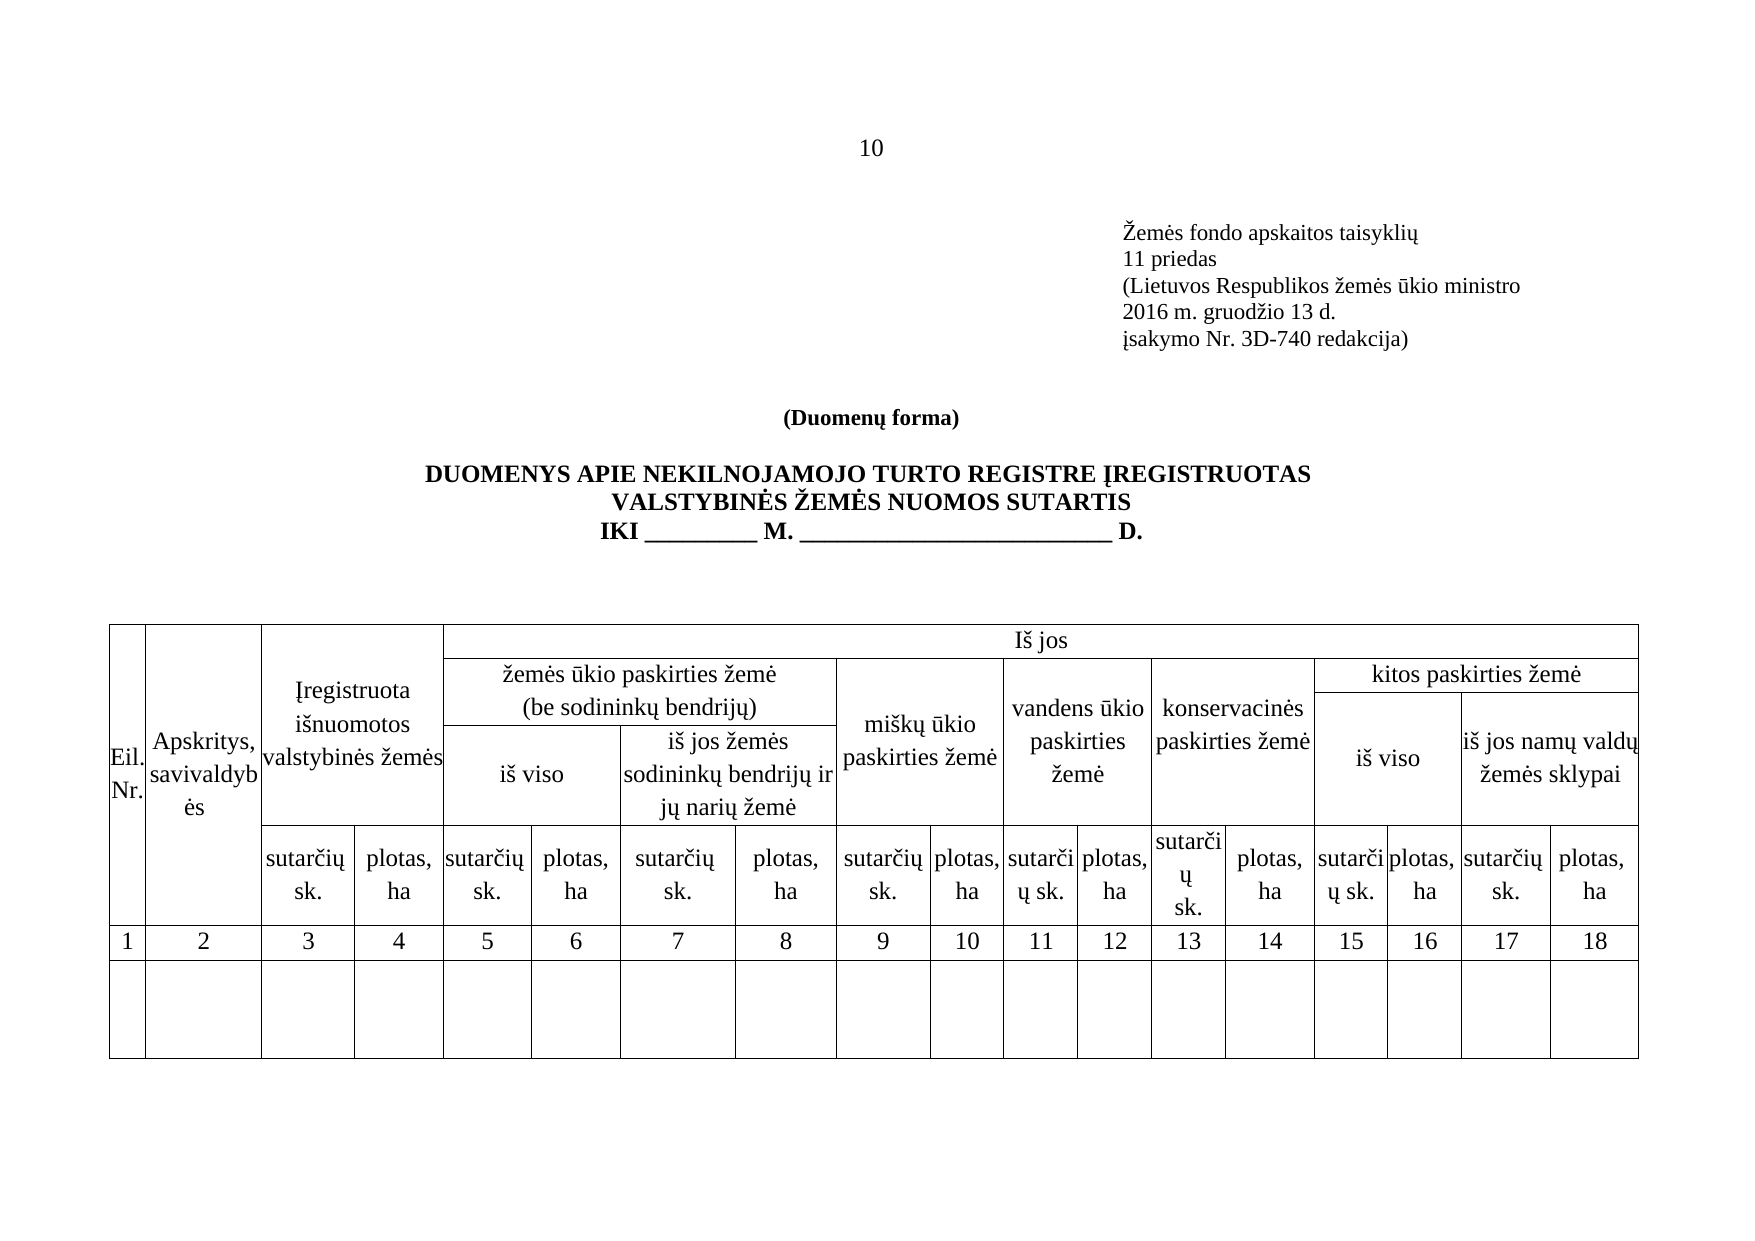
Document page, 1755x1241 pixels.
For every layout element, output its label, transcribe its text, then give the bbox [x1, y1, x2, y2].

table_header Eil. Nr. [110, 625, 145, 925]
table_cell [146, 961, 261, 1058]
table_cell 13 [1152, 926, 1225, 959]
table_cell [262, 961, 354, 1058]
text 11 priedas [1122, 246, 1642, 272]
table_cell plotas, ha [1551, 826, 1638, 925]
table_cell [532, 961, 620, 1058]
table_cell sutarčių sk. [837, 826, 930, 925]
table_header Iš jos [444, 625, 1638, 658]
text (Lietuvos Respublikos žemės ūkio ministro [1122, 272, 1624, 298]
table_cell sutarčių sk. [621, 826, 735, 925]
table_cell 10 [931, 926, 1003, 959]
table_cell konservacinės paskirties žemė [1152, 692, 1314, 825]
table_cell 15 [1315, 926, 1387, 959]
table_cell iš viso [1315, 693, 1461, 825]
table_cell 5 [444, 926, 531, 959]
table_header Įregistruota išnuomotos valstybinės žemės [262, 625, 443, 825]
table_cell 16 [1388, 926, 1461, 959]
table_cell 8 [736, 926, 836, 959]
table_cell plotas, ha [931, 826, 1003, 925]
table_cell kitos paskirties žemė [1315, 659, 1638, 692]
table_cell [110, 961, 145, 1058]
table_cell [1226, 961, 1314, 1058]
table_cell sutarčių sk. [1004, 826, 1077, 925]
table_cell 2 [146, 926, 261, 959]
table_cell sutarčių sk. [1462, 826, 1550, 925]
table_cell [1152, 961, 1225, 1058]
text DUOMENYS APIE NEKILNOJAMOJO TURTO REGISTRE ĮREGISTRUOTAS [118, 459, 1624, 487]
table_cell [736, 961, 836, 1058]
table_cell iš viso [444, 726, 620, 825]
table_cell [837, 961, 930, 1058]
table_cell [355, 961, 443, 1058]
table_cell [931, 961, 1003, 1058]
table_cell 1 [110, 926, 145, 959]
table_cell plotas, ha [1226, 826, 1314, 925]
table_cell vandens ūkio paskirties žemė [1004, 659, 1151, 825]
table_cell plotas, ha [355, 826, 443, 925]
table_header Apskritys, savivaldybės [146, 625, 261, 925]
table_cell iš jos žemės sodininkų bendrijų ir jų narių žemė [621, 726, 836, 825]
table_cell žemės ūkio paskirties žemė (be sodininkų bendrijų) [444, 659, 836, 725]
table_cell [1078, 961, 1151, 1058]
table_cell sutarčių sk. [1315, 826, 1387, 925]
table_cell [1462, 961, 1550, 1058]
table_cell [1388, 961, 1461, 1058]
text VALSTYBINĖS ŽEMĖS NUOMOS SUTARTIS [118, 487, 1624, 516]
table_cell sutarčių sk. [262, 826, 354, 925]
table_cell [444, 961, 531, 1058]
table_cell plotas, ha [1078, 826, 1151, 925]
table_cell [1315, 961, 1387, 1058]
table_cell [1551, 961, 1638, 1058]
table_cell 4 [355, 926, 443, 959]
text 2016 m. gruodžio 13 d. [1122, 298, 1624, 324]
text IKI _________ M. _________________________ D. [118, 516, 1624, 545]
table_cell sutarčių sk. [1152, 826, 1225, 925]
table_cell miškų ūkio paskirties žemė [837, 659, 1003, 825]
table_cell 12 [1078, 926, 1151, 959]
table_cell iš jos namų valdų žemės sklypai [1462, 693, 1638, 825]
text Žemės fondo apskaitos taisyklių [1122, 219, 1642, 246]
table_cell 17 [1462, 926, 1550, 959]
table_cell 6 [532, 926, 620, 959]
table_cell sutarčių sk. [444, 826, 531, 925]
text (Duomenų forma) [118, 404, 1624, 430]
table_cell [1004, 961, 1077, 1058]
table_cell 14 [1226, 926, 1314, 959]
table_cell 11 [1004, 926, 1077, 959]
table_cell 3 [262, 926, 354, 959]
table_cell 9 [837, 926, 930, 959]
table_cell [621, 961, 735, 1058]
table_cell plotas, ha [1388, 826, 1461, 925]
table_cell 18 [1551, 926, 1638, 959]
table_cell [1152, 659, 1314, 692]
table_cell 7 [621, 926, 735, 959]
table_cell plotas, ha [532, 826, 620, 925]
text įsakymo Nr. 3D-740 redakcija) [1122, 324, 1624, 351]
table_cell plotas, ha [736, 826, 836, 925]
